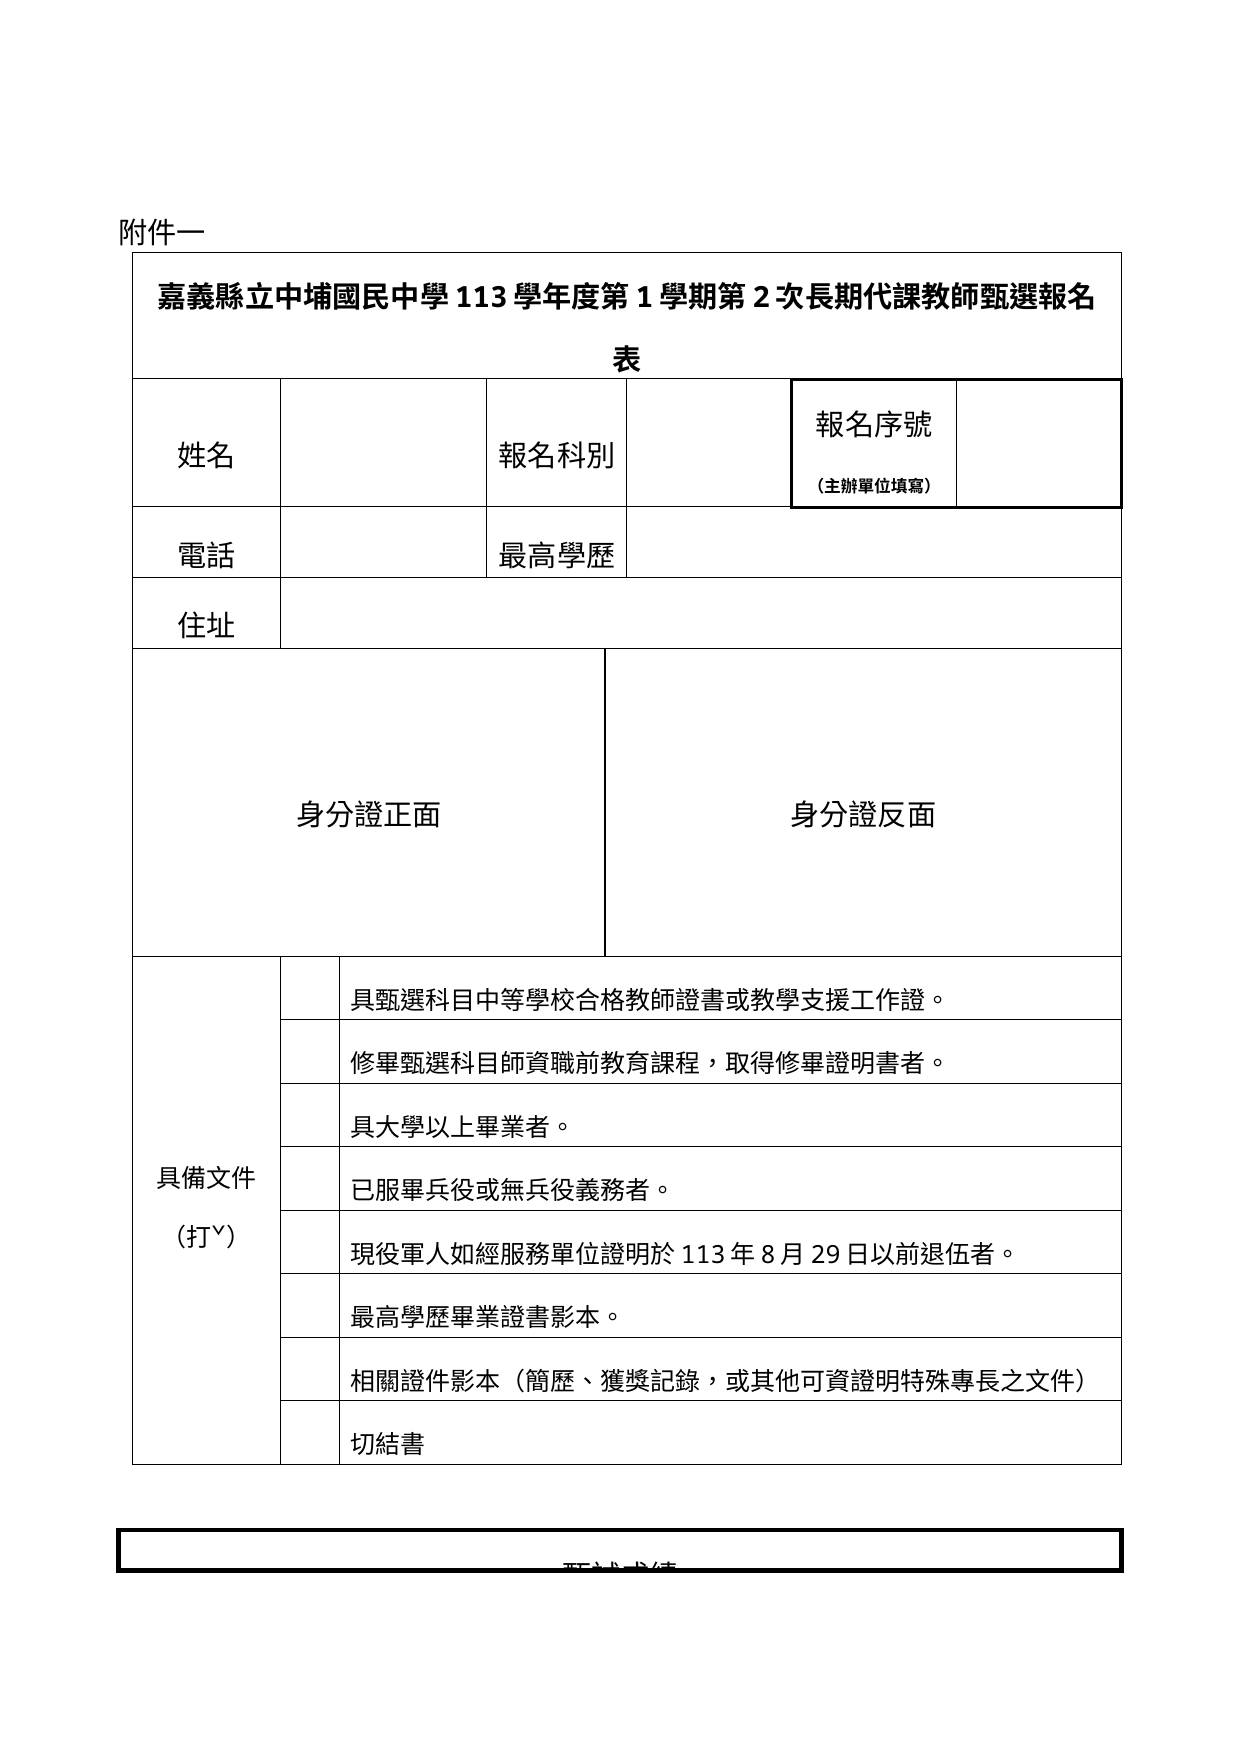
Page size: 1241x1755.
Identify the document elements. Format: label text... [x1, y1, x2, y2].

table_cell 身分證反面 [606, 649, 1121, 956]
table_cell 身分證正面 [133, 649, 604, 956]
table_header 嘉義縣立中埔國民中學113學年度第1學期第2次長期代課教師甄選報名表 [133, 253, 1121, 378]
table_cell 最高學歷 [487, 507, 626, 577]
table_cell [281, 379, 486, 506]
table_cell 相關證件影本（簡歷、獲獎記錄，或其他可資證明特殊專長之文件） [340, 1338, 1121, 1400]
table_cell 姓名 [133, 379, 280, 506]
table_cell 報名序號 （主辦單位填寫） [793, 381, 956, 506]
table_cell 現役軍人如經服務單位證明於113年8月29日以前退伍者。 [340, 1211, 1121, 1273]
table_cell 住址 [133, 578, 280, 648]
table_cell 電話 [133, 507, 280, 577]
table_cell [281, 1338, 339, 1400]
table_cell [627, 379, 790, 506]
table_cell 報名科別 [487, 379, 626, 506]
table_cell 具甄選科目中等學校合格教師證書或教學支援工作證。 [340, 957, 1121, 1019]
table_cell [281, 1020, 339, 1083]
table_cell 修畢甄選科目師資職前教育課程，取得修畢證明書者。 [340, 1020, 1121, 1083]
table_cell [281, 1084, 339, 1146]
table_cell [627, 507, 1121, 577]
table_cell 切結書 [340, 1401, 1121, 1464]
table_cell 具大學以上畢業者。 [340, 1084, 1121, 1146]
table_cell [281, 578, 1121, 648]
table_cell 最高學歷畢業證書影本。 [340, 1274, 1121, 1337]
table_cell 具備文件 （打ˇ） [133, 957, 280, 1464]
text 附件一 [118, 189, 1122, 252]
table_header 甄試成績 [121, 1532, 1119, 1568]
table_cell 已服畢兵役或無兵役義務者。 [340, 1147, 1121, 1210]
table_cell [957, 381, 1120, 506]
table_cell [281, 507, 486, 577]
table_cell [281, 1211, 339, 1273]
table_cell [281, 1274, 339, 1337]
table_cell [281, 957, 339, 1019]
table_cell [281, 1401, 339, 1464]
table_cell [281, 1147, 339, 1210]
